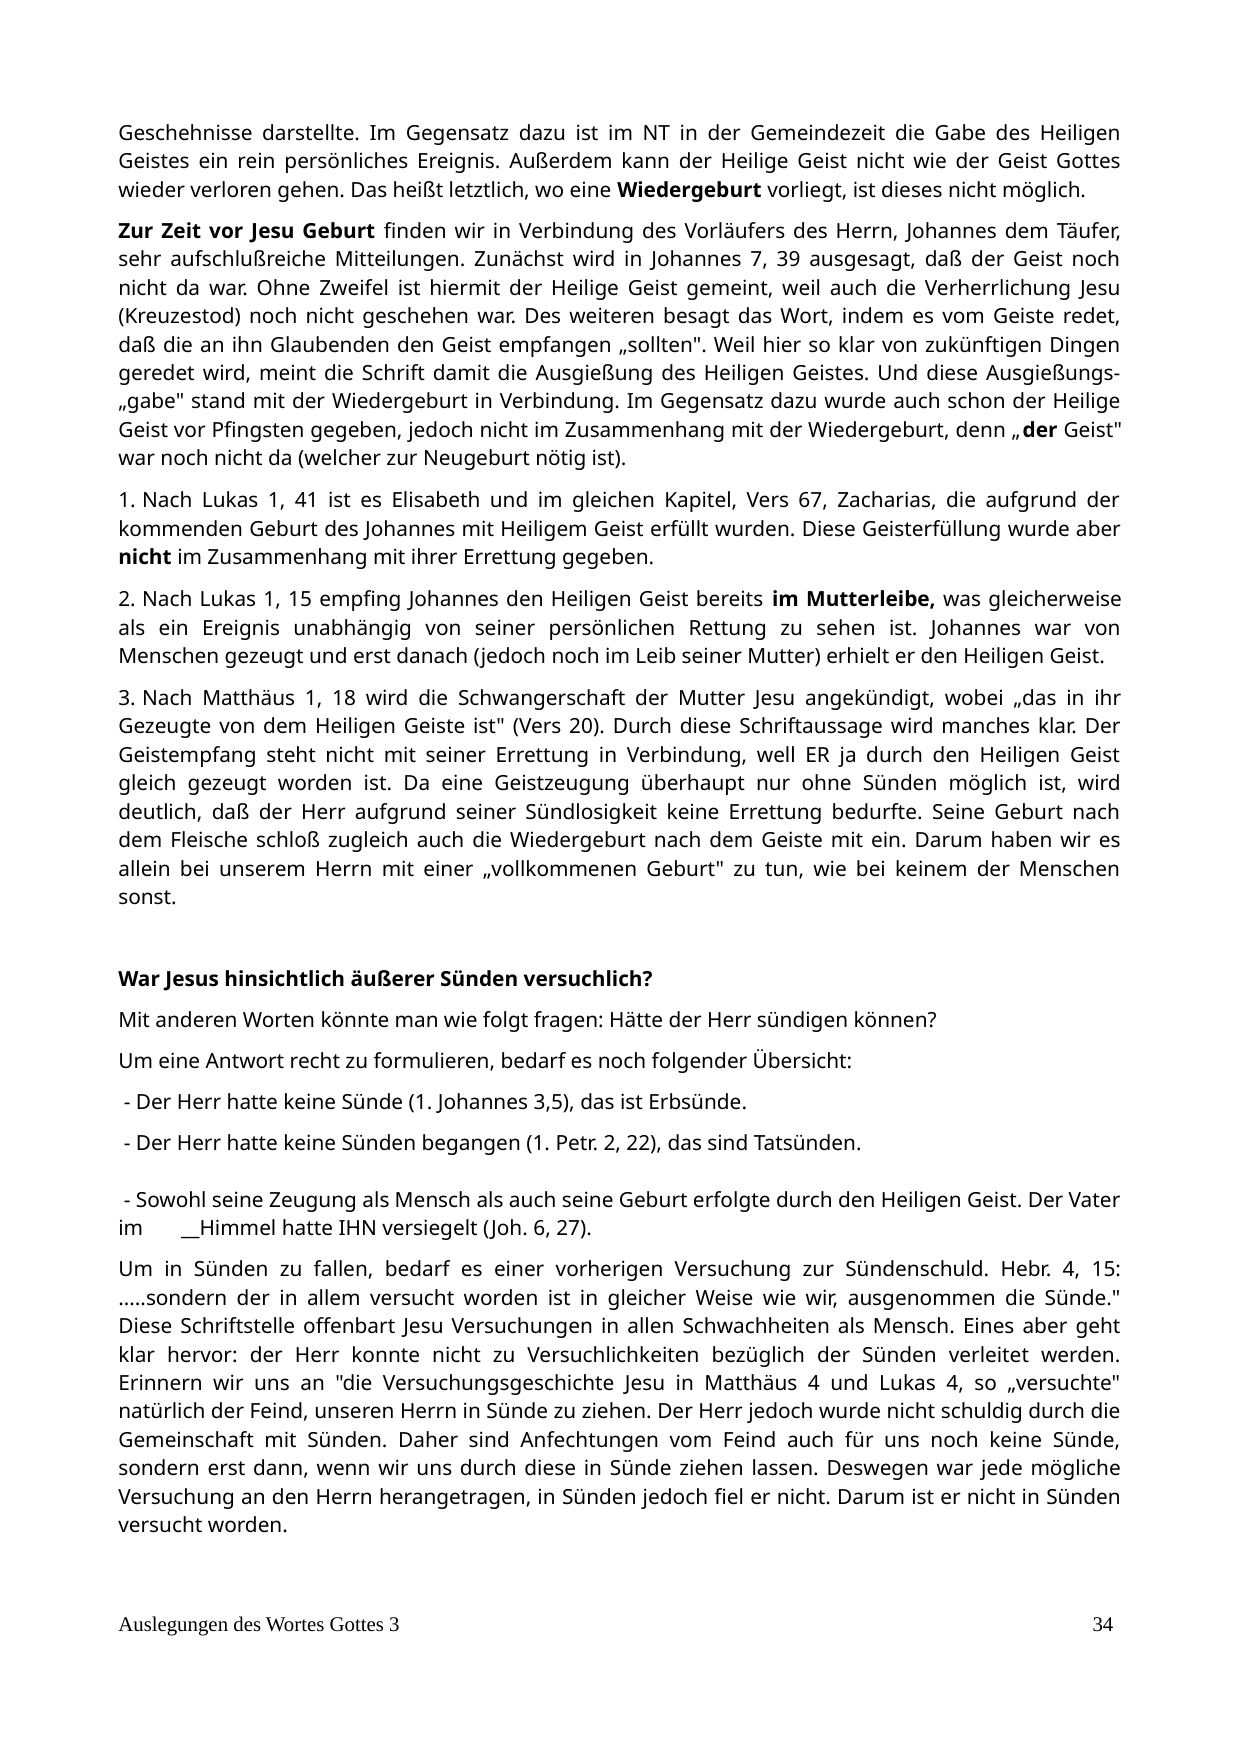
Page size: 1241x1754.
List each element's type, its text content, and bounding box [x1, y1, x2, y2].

text Geschehnisse darstellte. Im Gegensatz dazu ist im NT in der Gemeindezeit die Gabe des Heiligen Geistes ein rein persönliches Ereignis. Außerdem kann der Heilige Geist nicht wie der Geist Gottes wieder verloren gehen. Das heißt letztlich, wo eine Wiedergeburt vorliegt, ist dieses nicht möglich. [118, 118, 1122, 203]
text 3. Nach Matthäus 1, 18 wird die Schwangerschaft der Mutter Jesu angekündigt, wobei „das in ihr Gezeugte von dem Heiligen Geiste ist" (Vers 20). Durch diese Schriftaussage wird manches klar. Der Geistempfang steht nicht mit seiner Errettung in Verbindung, well ER ja durch den Heiligen Geist gleich gezeugt worden ist. Da eine Geistzeugung überhaupt nur ohne Sünden möglich ist, wird deutlich, daß der Herr aufgrund seiner Sündlosigkeit keine Errettung bedurfte. Seine Geburt nach dem Fleische schloß zugleich auch die Wiedergeburt nach dem Geiste mit ein. Darum haben wir es allein bei unserem Herrn mit einer „vollkommenen Geburt" zu tun, wie bei keinem der Menschen sonst. [118, 682, 1122, 911]
text War Jesus hinsichtlich äußerer Sünden versuchlich? [118, 964, 1122, 993]
text - Sowohl seine Zeugung als Mensch als auch seine Geburt erfolgte durch den Heiligen Geist. Der Vater im __Himmel hatte IHN versiegelt (Joh. 6, 27). [118, 1185, 1122, 1242]
text Mit anderen Worten könnte man wie folgt fragen: Hätte der Herr sündigen können? [118, 1005, 1122, 1034]
text 2. Nach Lukas 1, 15 empfing Johannes den Heiligen Geist bereits im Mutterleibe, was gleicherweise als ein Ereignis unabhängig von seiner persönlichen Rettung zu sehen ist. Johannes war von Menschen gezeugt und erst danach (jedoch noch im Leib seiner Mutter) erhielt er den Heiligen Geist. [118, 583, 1122, 669]
text Um eine Antwort recht zu formulieren, bedarf es noch folgender Übersicht: [118, 1046, 1122, 1075]
text - Der Herr hatte keine Sünde (1. Johannes 3,5), das ist Erbsünde. [118, 1087, 1122, 1116]
text - Der Herr hatte keine Sünden begangen (1. Petr. 2, 22), das sind Tatsünden. [118, 1128, 1122, 1157]
text 1. Nach Lukas 1, 41 ist es Elisabeth und im gleichen Kapitel, Vers 67, Zacharias, die aufgrund der kommenden Geburt des Johannes mit Heiligem Geist erfüllt wurden. Diese Geisterfüllung wurde aber nicht im Zusammenhang mit ihrer Errettung gegeben. [118, 484, 1122, 571]
text Zur Zeit vor Jesu Geburt finden wir in Verbindung des Vorläufers des Herrn, Johannes dem Täufer, sehr aufschlußreiche Mitteilungen. Zunächst wird in Johannes 7, 39 ausgesagt, daß der Geist noch nicht da war. Ohne Zweifel ist hiermit der Heilige Geist gemeint, weil auch die Verherrlichung Jesu (Kreuzestod) noch nicht geschehen war. Des weiteren besagt das Wort, indem es vom Geiste redet, daß die an ihn Glaubenden den Geist empfangen „sollten". Weil hier so klar von zukünftigen Dingen geredet wird, meint die Schrift damit die Ausgießung des Heiligen Geistes. Und diese Ausgießungs-„gabe" stand mit der Wiedergeburt in Verbindung. Im Gegensatz dazu wurde auch schon der Heilige Geist vor Pfingsten gegeben, jedoch nicht im Zusammenhang mit der Wiedergeburt, denn „der Geist" war noch nicht da (welcher zur Neugeburt nötig ist). [118, 216, 1122, 472]
text Um in Sünden zu fallen, bedarf es einer vorherigen Versuchung zur Sündenschuld. Hebr. 4, 15: …..sondern der in allem versucht worden ist in gleicher Weise wie wir, ausgenommen die Sünde." Diese Schriftstelle offenbart Jesu Versuchungen in allen Schwachheiten als Mensch. Eines aber geht klar hervor: der Herr konnte nicht zu Versuchlichkeiten bezüglich der Sünden verleitet werden. Erinnern wir uns an "die Versuchungsgeschichte Jesu in Matthäus 4 und Lukas 4, so „versuchte" natürlich der Feind, unseren Herrn in Sünde zu ziehen. Der Herr jedoch wurde nicht schuldig durch die Gemeinschaft mit Sünden. Daher sind Anfechtungen vom Feind auch für uns noch keine Sünde, sondern erst dann, wenn wir uns durch diese in Sünde ziehen lassen. Deswegen war jede mögliche Versuchung an den Herrn herangetragen, in Sünden jedoch fiel er nicht. Darum ist er nicht in Sünden versucht worden. [118, 1254, 1122, 1539]
